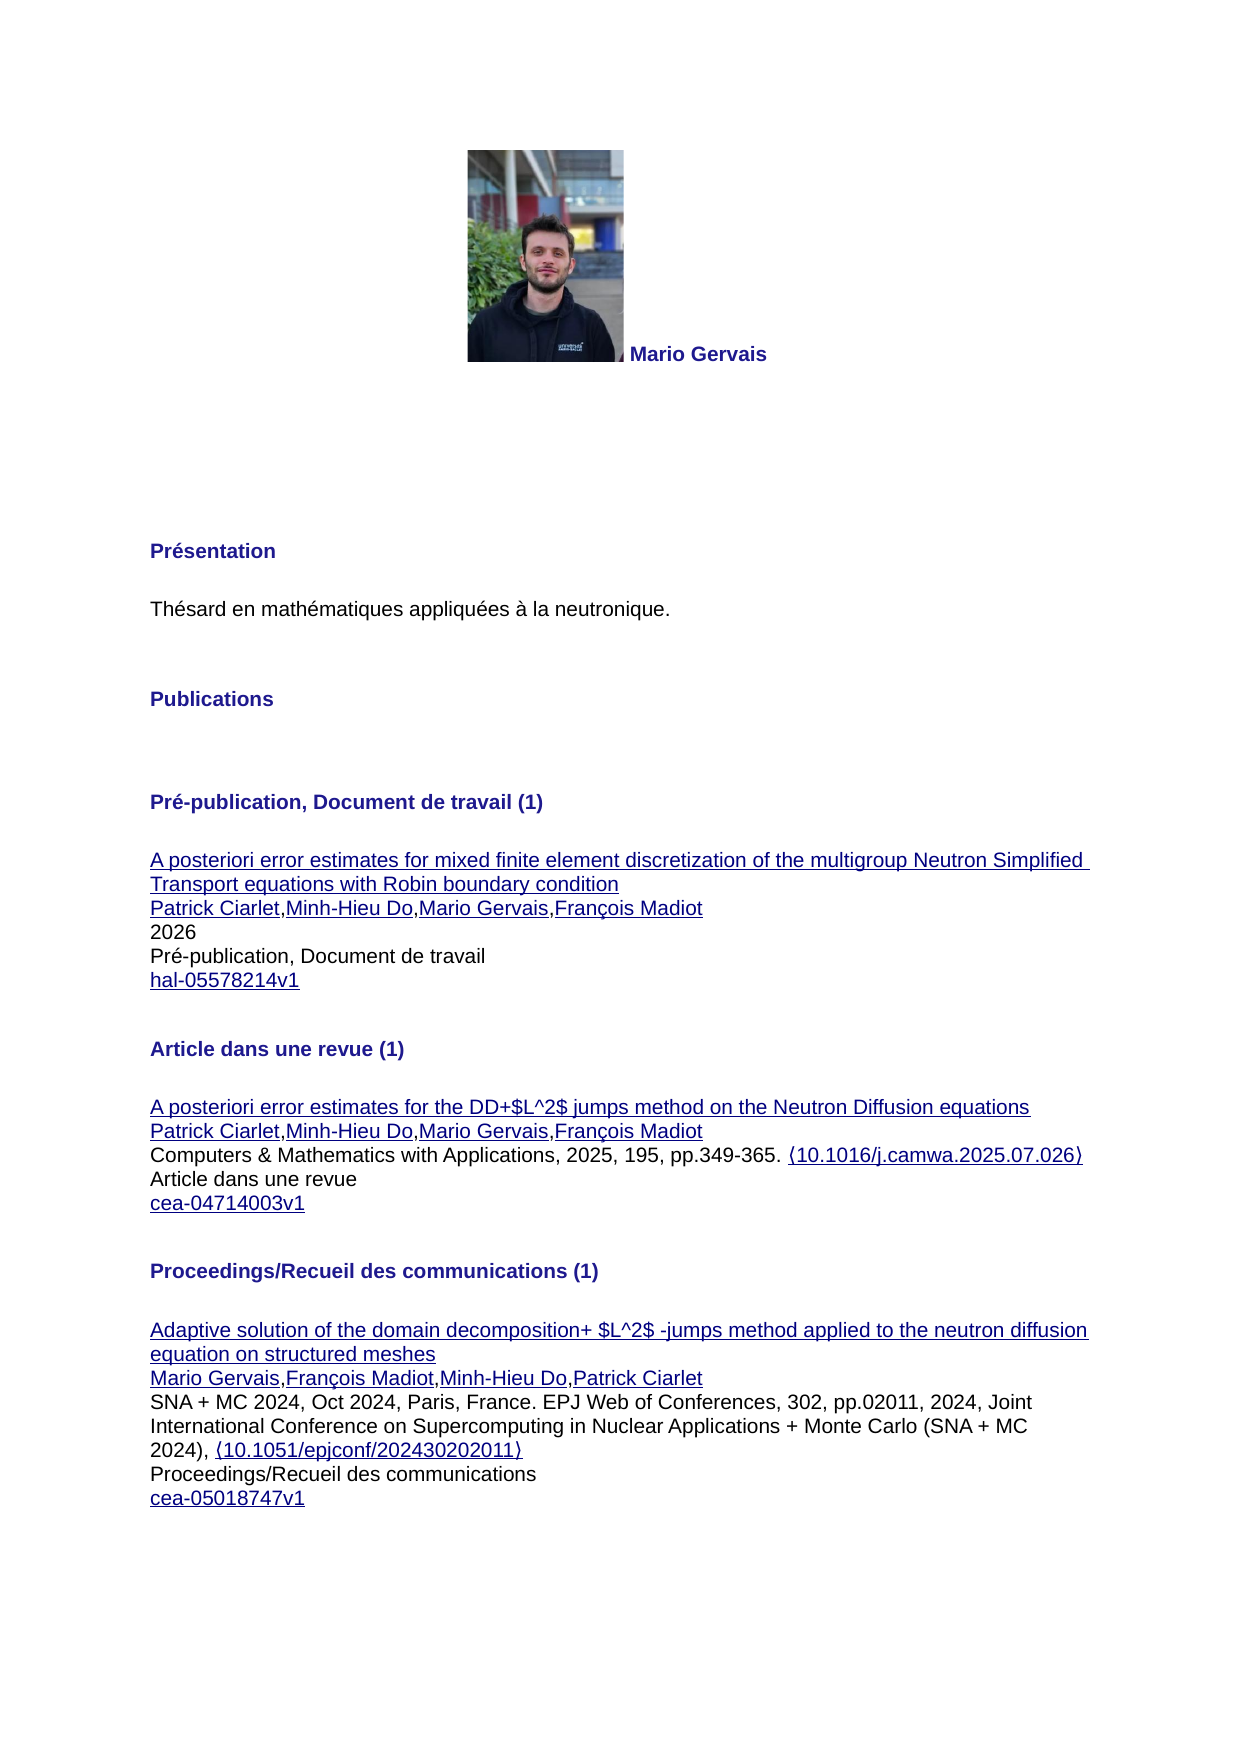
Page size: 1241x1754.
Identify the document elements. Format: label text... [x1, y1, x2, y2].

table_header A posteriori error estimates for the DD+$L^2$ jumps method on the Neutron Diffusion equations Patrick Ciarlet,Minh-Hieu Do,Mario Gervais,François Madiot Computers & Mathematics with Applications, 2025, 195, pp.349-365. ⟨10.1016/j.camwa.2025.07.026⟩ Article dans une revue cea-04714003v1 [150, 1095, 1090, 1214]
text Thésard en mathématiques appliquées à la neutronique. [150, 597, 1090, 621]
subtitle Article dans une revue (1) [150, 1036, 1090, 1060]
subtitle Proceedings/Recueil des communications (1) [150, 1259, 1090, 1283]
table_header A posteriori error estimates for mixed finite element discretization of the multigroup Neutron Simplified [150, 848, 1090, 869]
picture [467, 150, 624, 362]
subtitle Mario Gervais [150, 150, 1090, 366]
subtitle Pré-publication, Document de travail (1) [150, 789, 1090, 813]
subtitle Présentation [150, 538, 1090, 562]
table_header Adaptive solution of the domain decomposition+ $L^2$ -jumps method applied to the neutron diffusion equation on structured meshes Mario Gervais,François Madiot,Minh-Hieu Do,Patrick Ciarlet SNA + MC 2024, Oct 2024, Paris, France. EPJ Web of Conferences, 302, pp.02011, 2024, Joint International Conference on Supercomputing in Nuclear Applications + Monte Carlo (SNA + MC 2024), ⟨10.1051/epjconf/202430202011⟩ Proceedings/Recueil des communications cea-05018747v1 [150, 1318, 1090, 1509]
table_header Transport equations with Robin boundary condition Patrick Ciarlet,Minh-Hieu Do,Mario Gervais,François Madiot 2026 Pré-publication, Document de travail hal-05578214v1 [150, 870, 1090, 992]
subtitle Publications [150, 686, 1090, 710]
